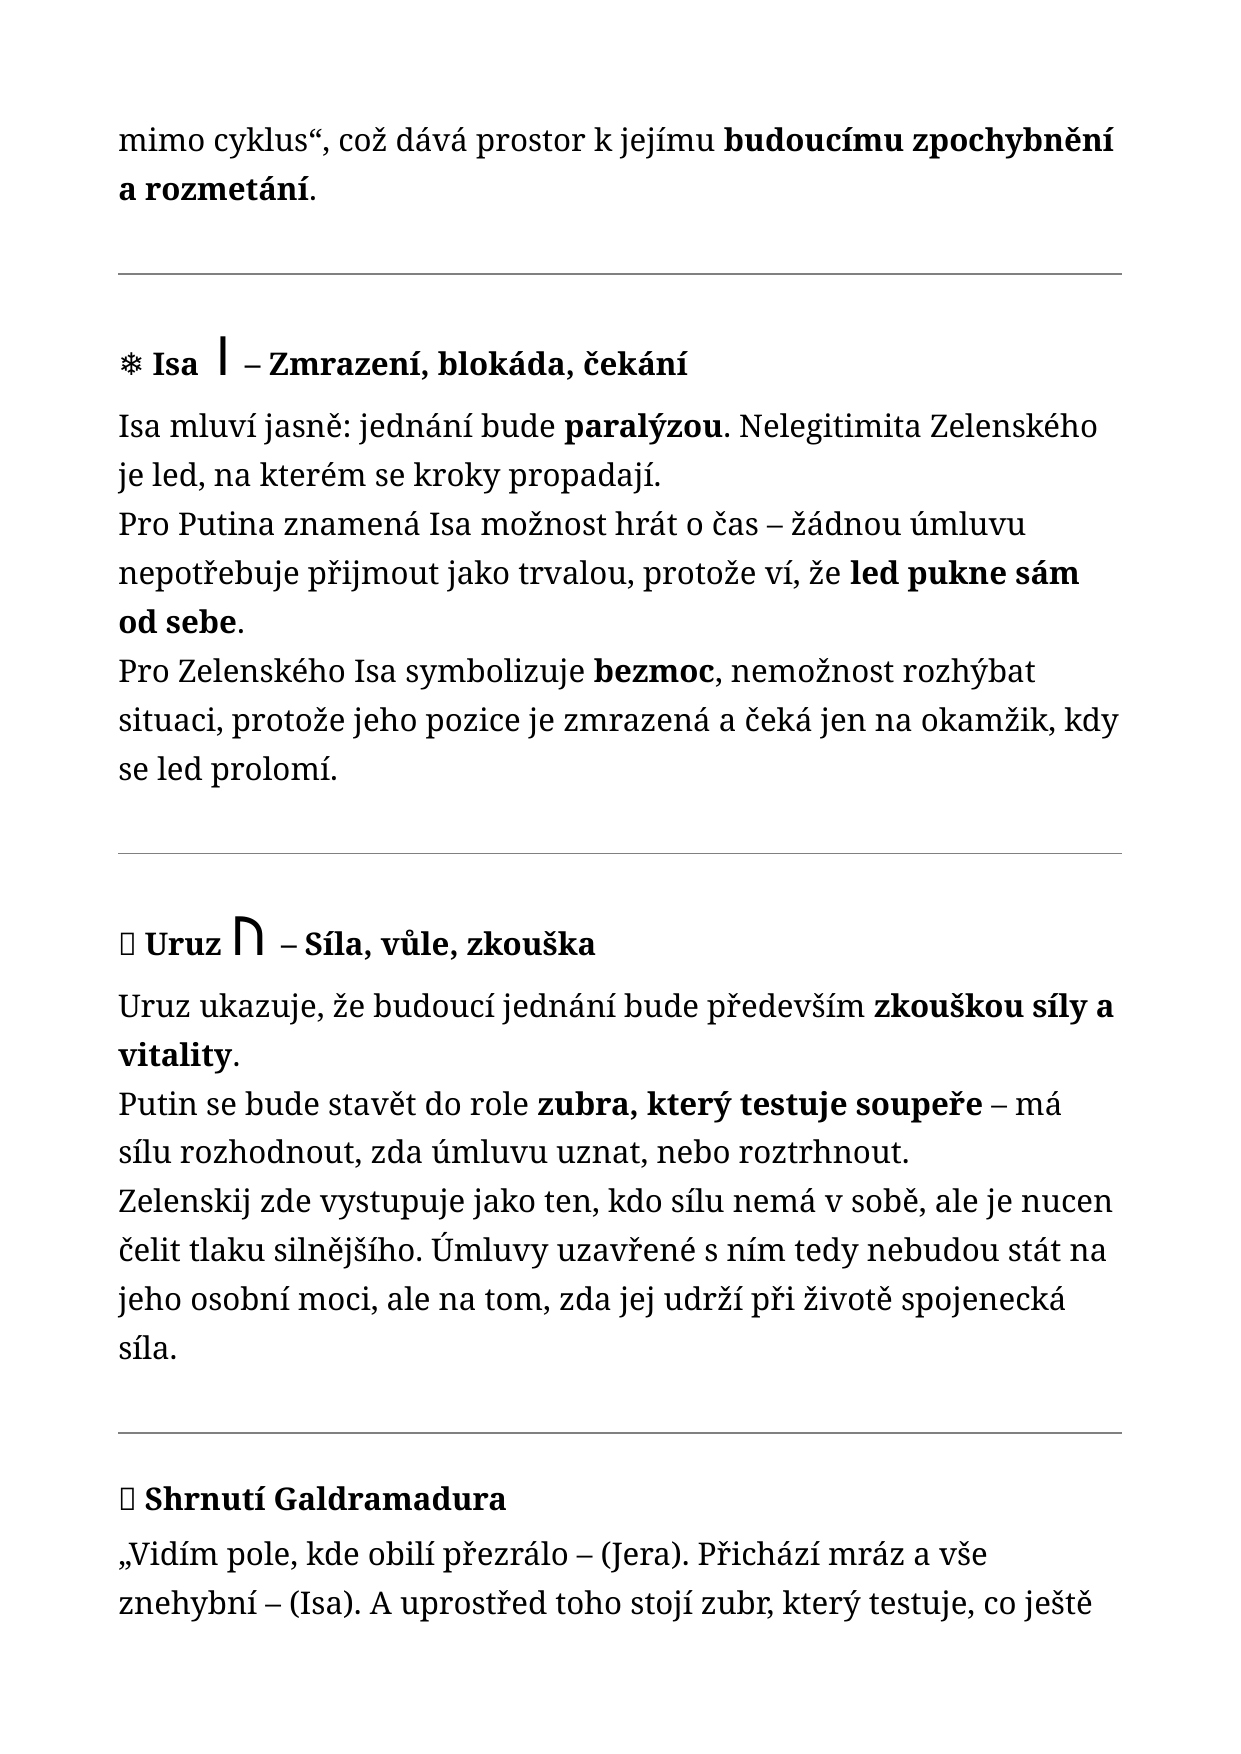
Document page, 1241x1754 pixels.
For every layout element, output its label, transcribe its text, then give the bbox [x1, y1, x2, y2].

text mimo cyklus“, což dává prostor k jejímu budoucímu zpochybnění a rozmetání. [118, 118, 1122, 210]
text Uruz ukazuje, že budoucí jednání bude především zkouškou síly a vitality. Putin se bude stavět do role zubra, který testuje soupeře – má sílu rozhodnout, zda úmluvu uznat, nebo roztrhnout. Zelenskij zde vystupuje jako ten, kdo sílu nemá v sobě, ale je nucen čelit tlaku silnějšího. Úmluvy uzavřené s ním tedy nebudou stát na jeho osobní moci, ale na tom, zda jej udrží při životě spojenecká síla. [118, 983, 1122, 1369]
subtitle ✨ Shrnutí Galdramadura [118, 1477, 1122, 1519]
subtitle ❄️ Isa ᛁ – Zmrazení, blokáda, čekání [118, 318, 1122, 391]
text „Vidím pole, kde obilí přezrálo – (Jera). Přichází mráz a vše znehybní – (Isa). A uprostřed toho stojí zubr, který testuje, co ještě [118, 1532, 1122, 1623]
subtitle 🐂 Uruz ᚢ – Síla, vůle, zkouška [118, 897, 1122, 971]
text Isa mluví jasně: jednání bude paralýzou. Nelegitimita Zelenského je led, na kterém se kroky propadají. Pro Putina znamená Isa možnost hrát o čas – žádnou úmluvu nepotřebuje přijmout jako trvalou, protože ví, že led pukne sám od sebe. Pro Zelenského Isa symbolizuje bezmoc, nemožnost rozhýbat situaci, protože jeho pozice je zmrazená a čeká jen na okamžik, kdy se led prolomí. [118, 404, 1122, 789]
